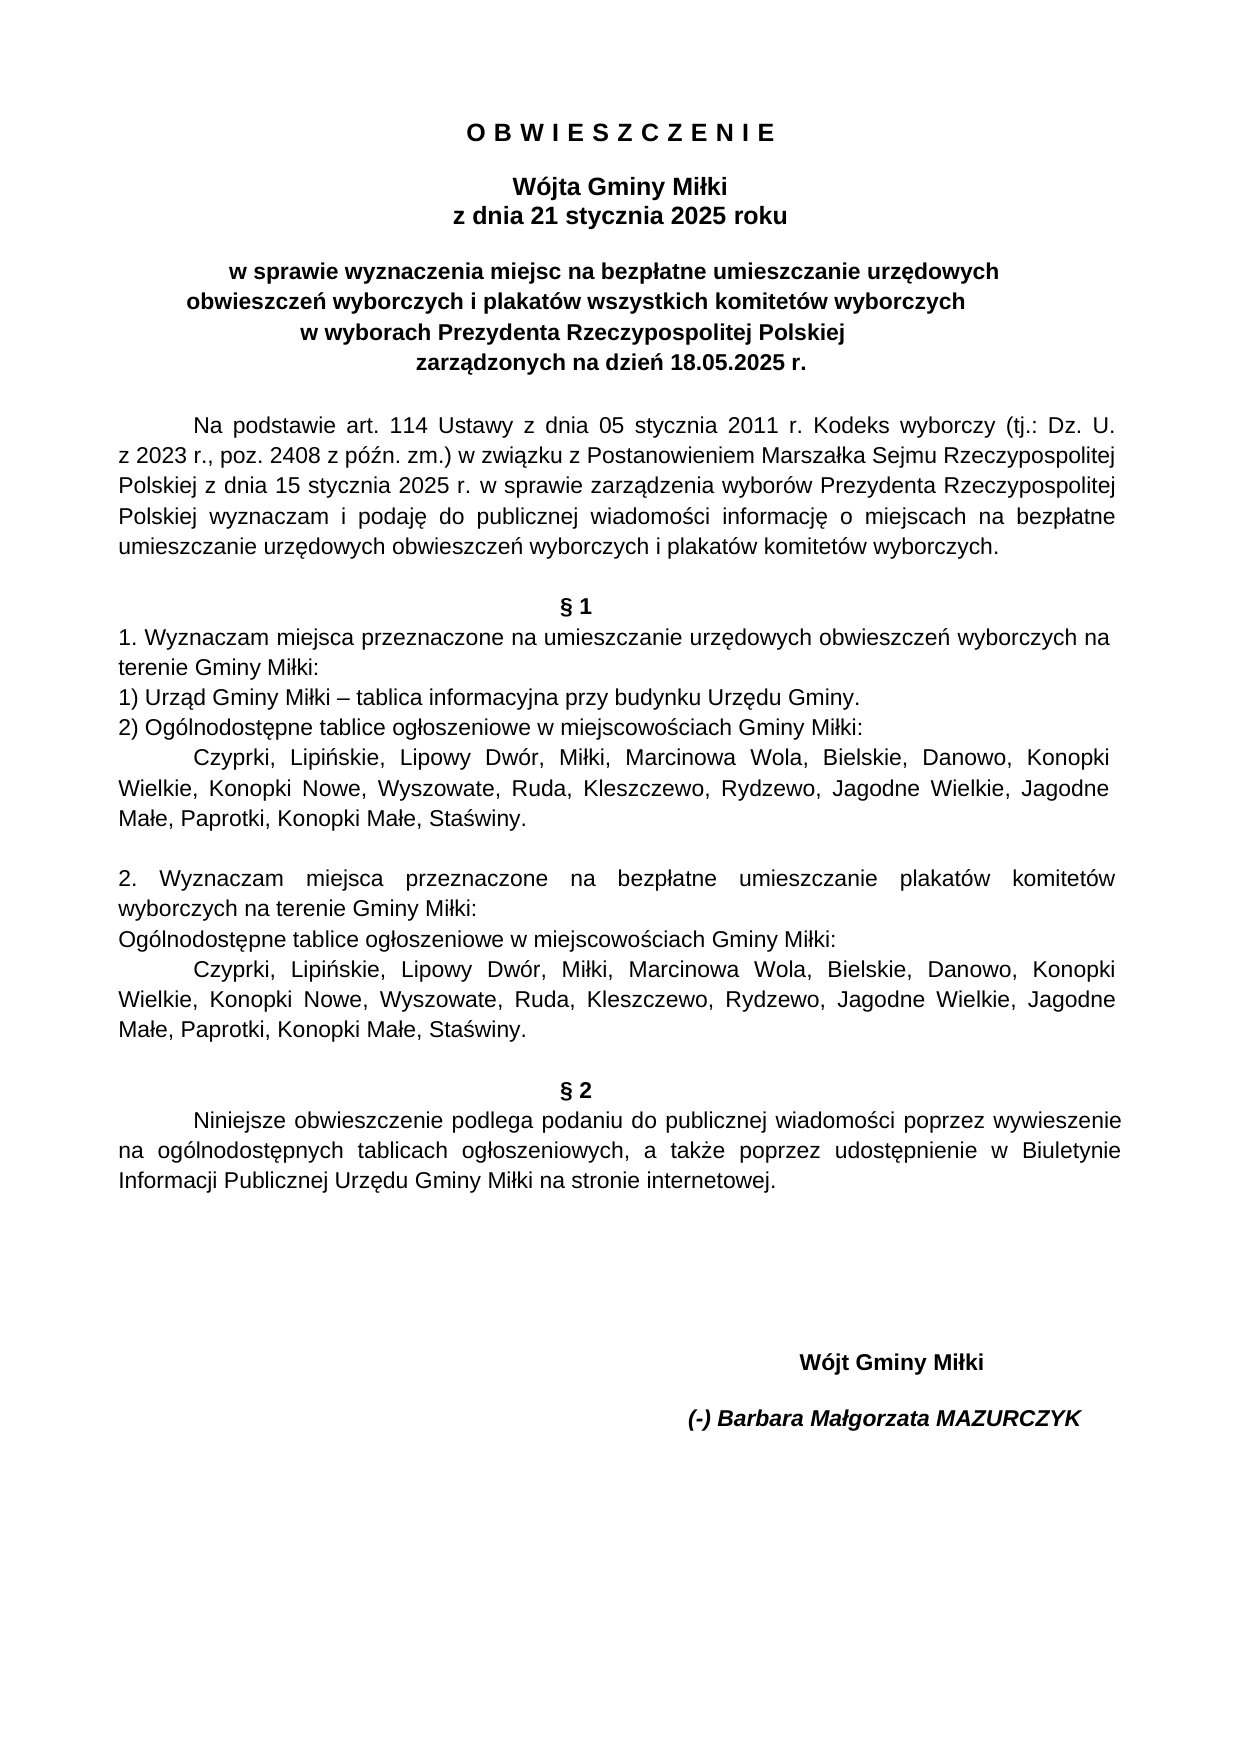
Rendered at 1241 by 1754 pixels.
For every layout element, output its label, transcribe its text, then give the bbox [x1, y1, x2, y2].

text Czyprki, Lipińskie, Lipowy Dwór, Miłki, Marcinowa Wola, Bielskie, Danowo, Konopki Wielkie, Konopki Nowe, Wyszowate, Ruda, Kleszczewo, Rydzewo, Jagodne Wielkie, Jagodne Małe, Paprotki, Konopki Małe, Staświny. [118, 744, 1110, 831]
subtitle OBWIESZCZENIE [118, 118, 1122, 147]
text 2) Ogólnodostępne tablice ogłoszeniowe w miejscowościach Gminy Miłki: [118, 714, 1033, 740]
text 1) Urząd Gminy Miłki – tablica informacyjna przy budynku Urzędu Gminy. [118, 684, 1033, 710]
text § 2 [118, 1077, 1033, 1103]
text Niniejsze obwieszczenie podlega podaniu do publicznej wiadomości poprzez wywieszenie na ogólnodostępnych tablicach ogłoszeniowych, a także poprzez udostępnienie w Biuletynie Informacji Publicznej Urzędu Gminy Miłki na stronie internetowej. [118, 1107, 1122, 1193]
text z dnia 21 stycznia 2025 roku [118, 201, 1122, 229]
text Wójta Gminy Miłki [118, 172, 1122, 201]
text Na podstawie art. 114 Ustawy z dnia 05 stycznia 2011 r. Kodeks wyborczy (tj.: Dz. U. z 2023 r., poz. 2408 z późn. zm.) w związku z Postanowieniem Marszałka Sejmu Rzeczypospolitej Polskiej z dnia 15 stycznia 2025 r. w sprawie zarządzenia wyborów Prezydenta Rzeczypospolitej Polskiej wyznaczam i podaję do publicznej wiadomości informację o miejscach na bezpłatne umieszczanie urzędowych obwieszczeń wyborczych i plakatów komitetów wyborczych. [118, 412, 1116, 559]
text Ogólnodostępne tablice ogłoszeniowe w miejscowościach Gminy Miłki: [118, 926, 1033, 952]
text 2. Wyznaczam miejsca przeznaczone na bezpłatne umieszczanie plakatów komitetów wyborczych na terenie Gminy Miłki: [118, 865, 1116, 922]
text Wójt Gminy Miłki [118, 1348, 1033, 1375]
text w sprawie wyznaczenia miejsc na bezpłatne umieszczanie urzędowych obwieszczeń wyborczych i plakatów wszystkich komitetów wyborczych w wyborach Prezydenta Rzeczypospolitej Polskiej [118, 258, 1033, 345]
text Czyprki, Lipińskie, Lipowy Dwór, Miłki, Marcinowa Wola, Bielskie, Danowo, Konopki Wielkie, Konopki Nowe, Wyszowate, Ruda, Kleszczewo, Rydzewo, Jagodne Wielkie, Jagodne Małe, Paprotki, Konopki Małe, Staświny. [118, 956, 1116, 1042]
text § 1 [118, 593, 1033, 619]
text (-) Barbara Małgorzata MAZURCZYK [118, 1405, 1093, 1431]
text 1. Wyznaczam miejsca przeznaczone na umieszczanie urzędowych obwieszczeń wyborczych na terenie Gminy Miłki: [118, 623, 1110, 680]
text zarządzonych na dzień 18.05.2025 r. [118, 349, 1033, 375]
